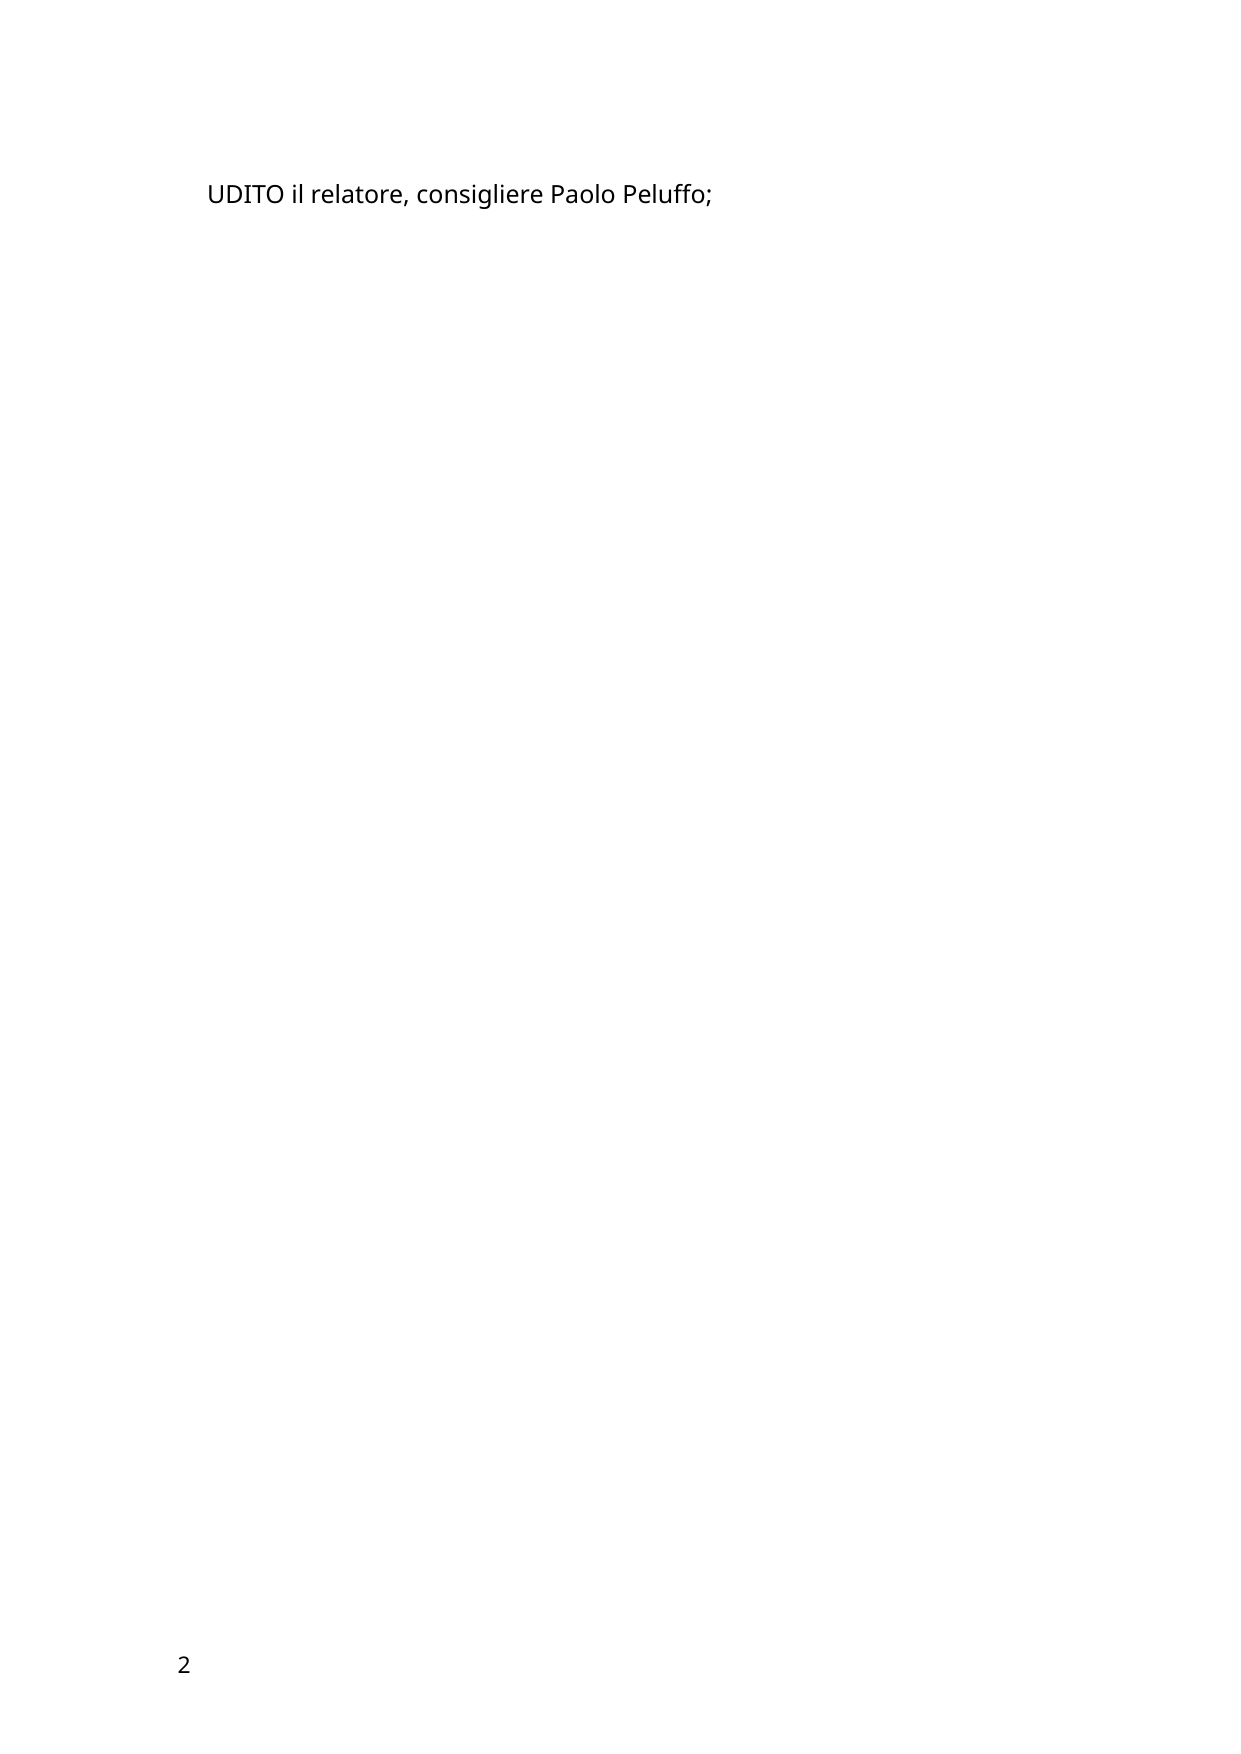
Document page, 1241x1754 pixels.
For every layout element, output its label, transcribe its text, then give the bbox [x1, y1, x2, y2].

text UDITO il relatore, consigliere Paolo Peluffo; [177, 177, 1063, 211]
